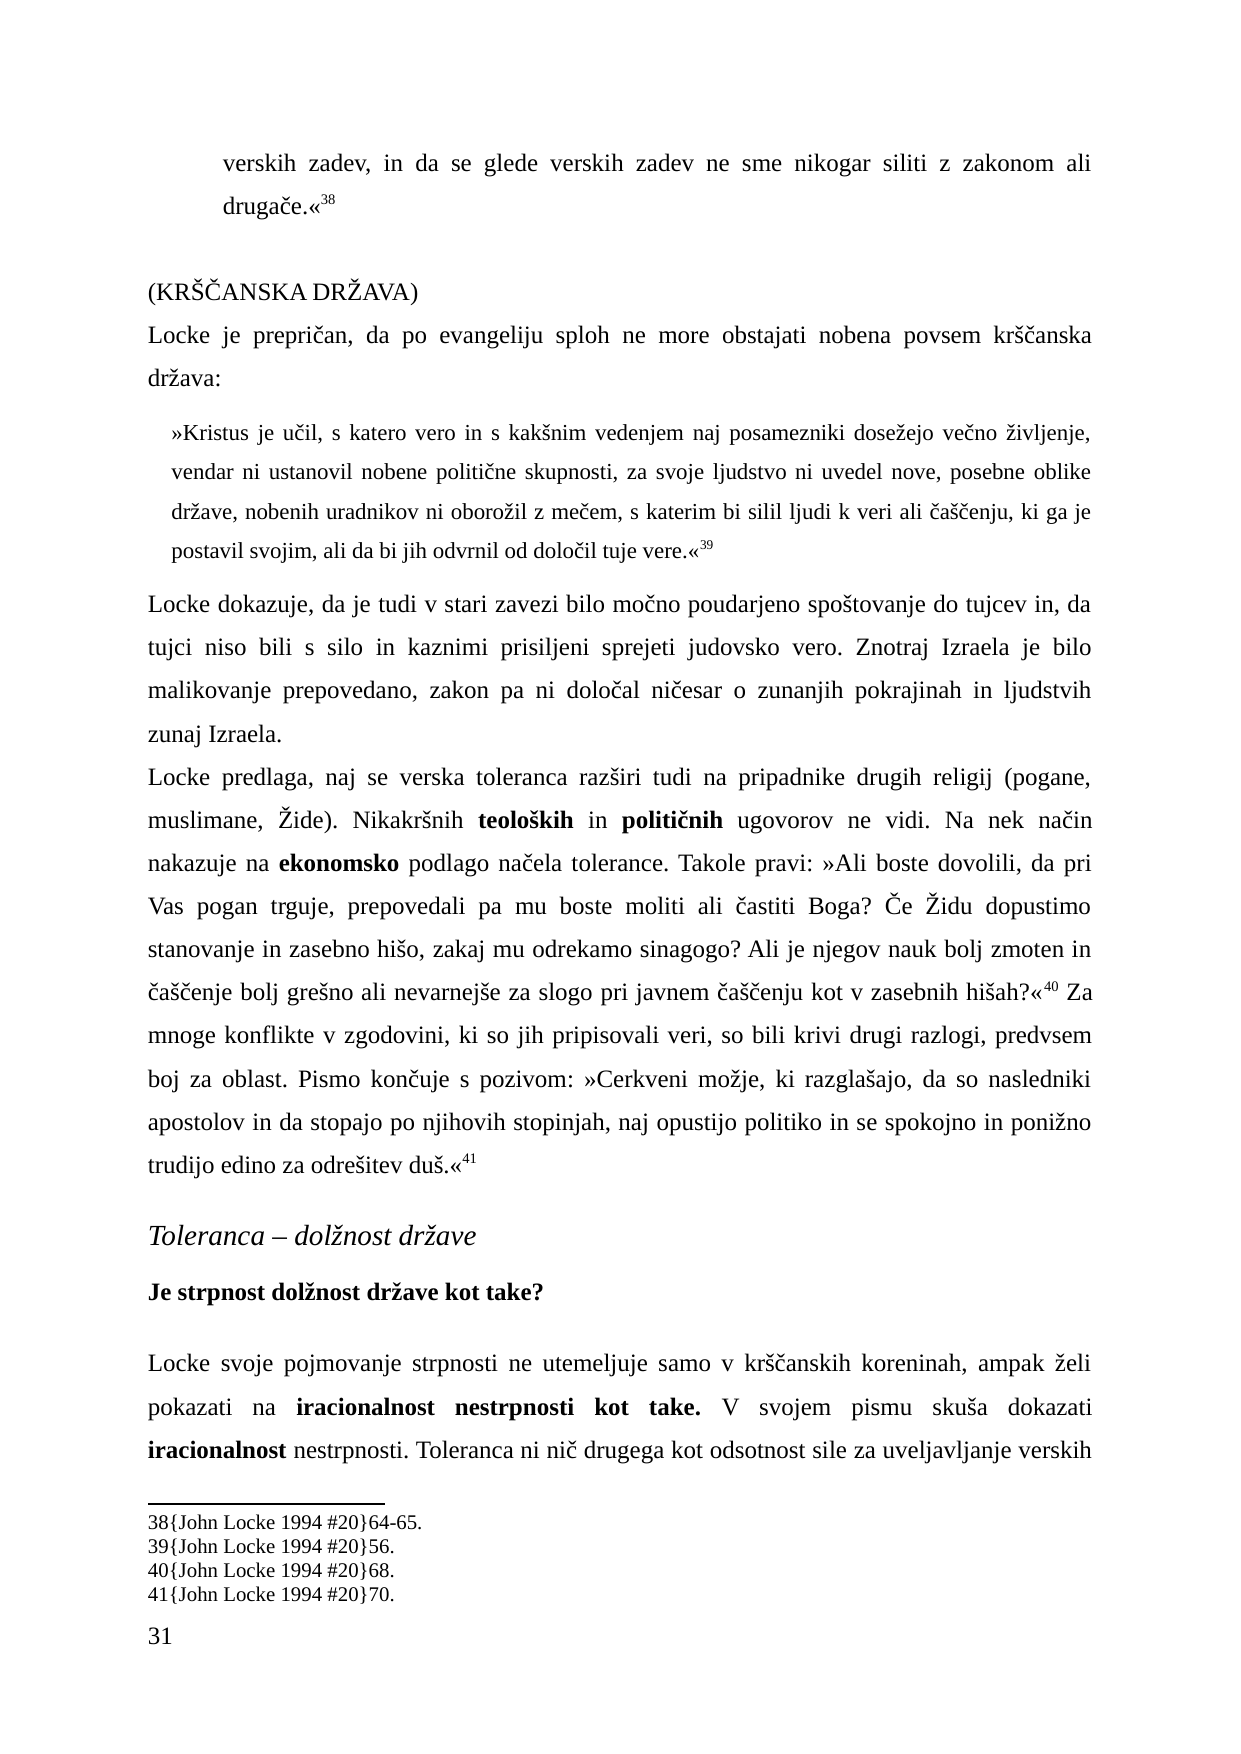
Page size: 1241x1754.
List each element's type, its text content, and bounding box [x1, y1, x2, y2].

subtitle Toleranca – dolžnost države [148, 1218, 1093, 1252]
text Locke dokazuje, da je tudi v stari zavezi bilo močno poudarjeno spoštovanje do tujcev in, da tujci niso bili s silo in kaznimi prisiljeni sprejeti judovsko vero. Znotraj Izraela je bilo malikovanje prepovedano, zakon pa ni določal ničesar o zunanjih pokrajinah in ljudstvih zunaj Izraela. [148, 589, 1093, 747]
text Je strpnost dolžnost države kot take? [148, 1277, 1093, 1305]
list verskih zadev, in da se glede verskih zadev ne sme nikogar siliti z zakonom ali drugače.« [185, 148, 1093, 219]
text Locke je prepričan, da po evangeliju sploh ne more obstajati nobena povsem krščanska država: [148, 320, 1093, 392]
text Locke predlaga, naj se verska toleranca razširi tudi na pripadnike drugih religij (pogane, muslimane, Žide). Nikakršnih teoloških in političnih ugovorov ne vidi. Na nek način nakazuje na ekonomsko podlago načela tolerance. Takole pravi: »Ali boste dovolili, da pri Vas pogan trguje, prepovedali pa mu boste moliti ali častiti Boga? Če Židu dopustimo stanovanje in zasebno hišo, zakaj mu odrekamo sinagogo? Ali je njegov nauk bolj zmoten in čaščenje bolj grešno ali nevarnejše za slogo pri javnem čaščenju kot v zasebnih hišah?« Za mnoge konflikte v zgodovini, ki so jih pripisovali veri, so bili krivi drugi razlogi, predvsem boj za oblast. Pismo končuje s pozivom: »Cerkveni možje, ki razglašajo, da so nasledniki apostolov in da stopajo po njihovih stopinjah, naj opustijo politiko in se spokojno in ponižno trudijo edino za odrešitev duš.« [148, 762, 1093, 1179]
text (KRŠČANSKA DRŽAVA) [148, 277, 1093, 306]
text {John Locke 1994 #20}56. [148, 1534, 1093, 1558]
text {John Locke 1994 #20}68. [148, 1558, 1093, 1582]
text Locke svoje pojmovanje strpnosti ne utemeljuje samo v krščanskih koreninah, ampak želi pokazati na iracionalnost nestrpnosti kot take. V svojem pismu skuša dokazati iracionalnost nestrpnosti. Toleranca ni nič drugega kot odsotnost sile za uveljavljanje verskih [148, 1348, 1093, 1463]
list {John Locke 1994 #20}64-65. [148, 1510, 1093, 1534]
text {John Locke 1994 #20}70. [148, 1582, 1093, 1606]
text »Kristus je učil, s katero vero in s kakšnim vedenjem naj posamezniki dosežejo večno življenje, vendar ni ustanovil nobene politične skupnosti, za svoje ljudstvo ni uvedel nove, posebne oblike države, nobenih uradnikov ni oborožil z mečem, s katerim bi silil ljudi k veri ali čaščenju, ki ga je postavil svojim, ali da bi jih odvrnil od določil tuje vere.« [171, 419, 1093, 564]
